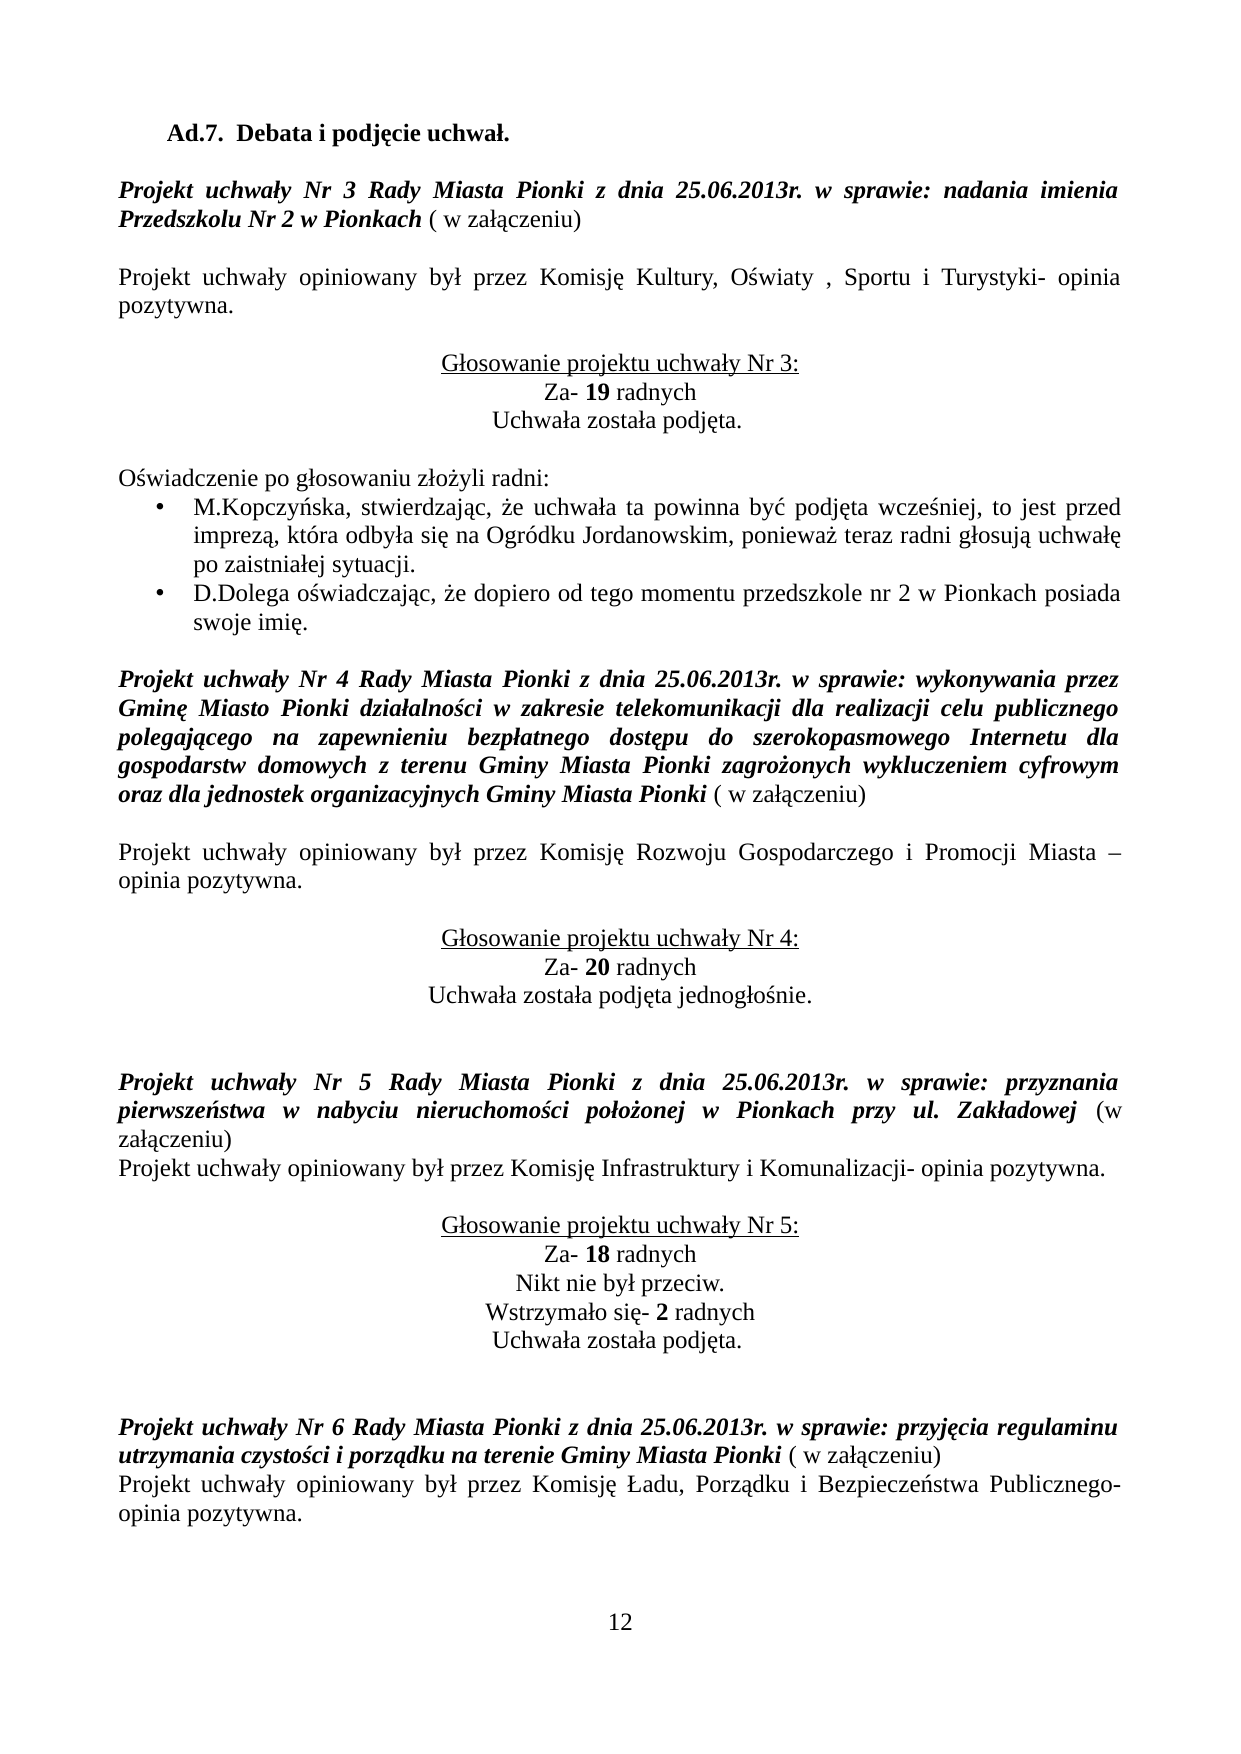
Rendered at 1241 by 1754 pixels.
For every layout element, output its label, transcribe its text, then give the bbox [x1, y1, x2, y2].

text Głosowanie projektu uchwały Nr 5: [118, 1211, 1122, 1239]
text Projekt uchwały opiniowany był przez Komisję Ładu, Porządku i Bezpieczeństwa Publicznego- opinia pozytywna. [118, 1469, 1122, 1527]
text Projekt uchwały opiniowany był przez Komisję Rozwoju Gospodarczego i Promocji Miasta – opinia pozytywna. [118, 837, 1122, 894]
text Uchwała została podjęta. [118, 1326, 1122, 1354]
text Projekt uchwały opiniowany był przez Komisję Kultury, Oświaty , Sportu i Turystyki- opinia pozytywna. [118, 262, 1122, 319]
text Głosowanie projektu uchwały Nr 3: [118, 348, 1122, 377]
text Głosowanie projektu uchwały Nr 4: [118, 923, 1122, 952]
text Wstrzymało się- 2 radnych [118, 1297, 1122, 1326]
text Projekt uchwały Nr 5 Rady Miasta Pionki z dnia 25.06.2013r. w sprawie: przyznania pierwszeństwa w nabyciu nieruchomości położonej w Pionkach przy ul. Zakładowej (w załączeniu) [118, 1067, 1122, 1153]
text Uchwała została podjęta. [118, 406, 1122, 434]
text Nikt nie był przeciw. [118, 1268, 1122, 1297]
list D.Dolega oświadczając, że dopiero od tego momentu przedszkole nr 2 w Pionkach posiada swoje imię. [156, 578, 1122, 636]
text Projekt uchwały Nr 4 Rady Miasta Pionki z dnia 25.06.2013r. w sprawie: wykonywania przez Gminę Miasto Pionki działalności w zakresie telekomunikacji dla realizacji celu publicznego polegającego na zapewnieniu bezpłatnego dostępu do szerokopasmowego Internetu dla gospodarstw domowych z terenu Gminy Miasta Pionki zagrożonych wykluczeniem cyfrowym oraz dla jednostek organizacyjnych Gminy Miasta Pionki ( w załączeniu) [118, 664, 1122, 808]
text Projekt uchwały Nr 6 Rady Miasta Pionki z dnia 25.06.2013r. w sprawie: przyjęcia regulaminu utrzymania czystości i porządku na terenie Gminy Miasta Pionki ( w załączeniu) [118, 1412, 1122, 1469]
text Za- 20 radnych [118, 952, 1122, 981]
text Projekt uchwały opiniowany był przez Komisję Infrastruktury i Komunalizacji- opinia pozytywna. [118, 1153, 1122, 1182]
text Uchwała została podjęta jednogłośnie. [118, 981, 1122, 1009]
list M.Kopczyńska, stwierdzając, że uchwała ta powinna być podjęta wcześniej, to jest przed imprezą, która odbyła się na Ogródku Jordanowskim, ponieważ teraz radni głosują uchwałę po zaistniałej sytuacji. [156, 492, 1122, 578]
text Za- 19 radnych [118, 377, 1122, 406]
text Ad.7. Debata i podjęcie uchwał. [118, 118, 1122, 147]
text Projekt uchwały Nr 3 Rady Miasta Pionki z dnia 25.06.2013r. w sprawie: nadania imienia Przedszkolu Nr 2 w Pionkach ( w załączeniu) [118, 176, 1122, 233]
text Oświadczenie po głosowaniu złożyli radni: [118, 463, 1122, 492]
text Za- 18 radnych [118, 1239, 1122, 1268]
